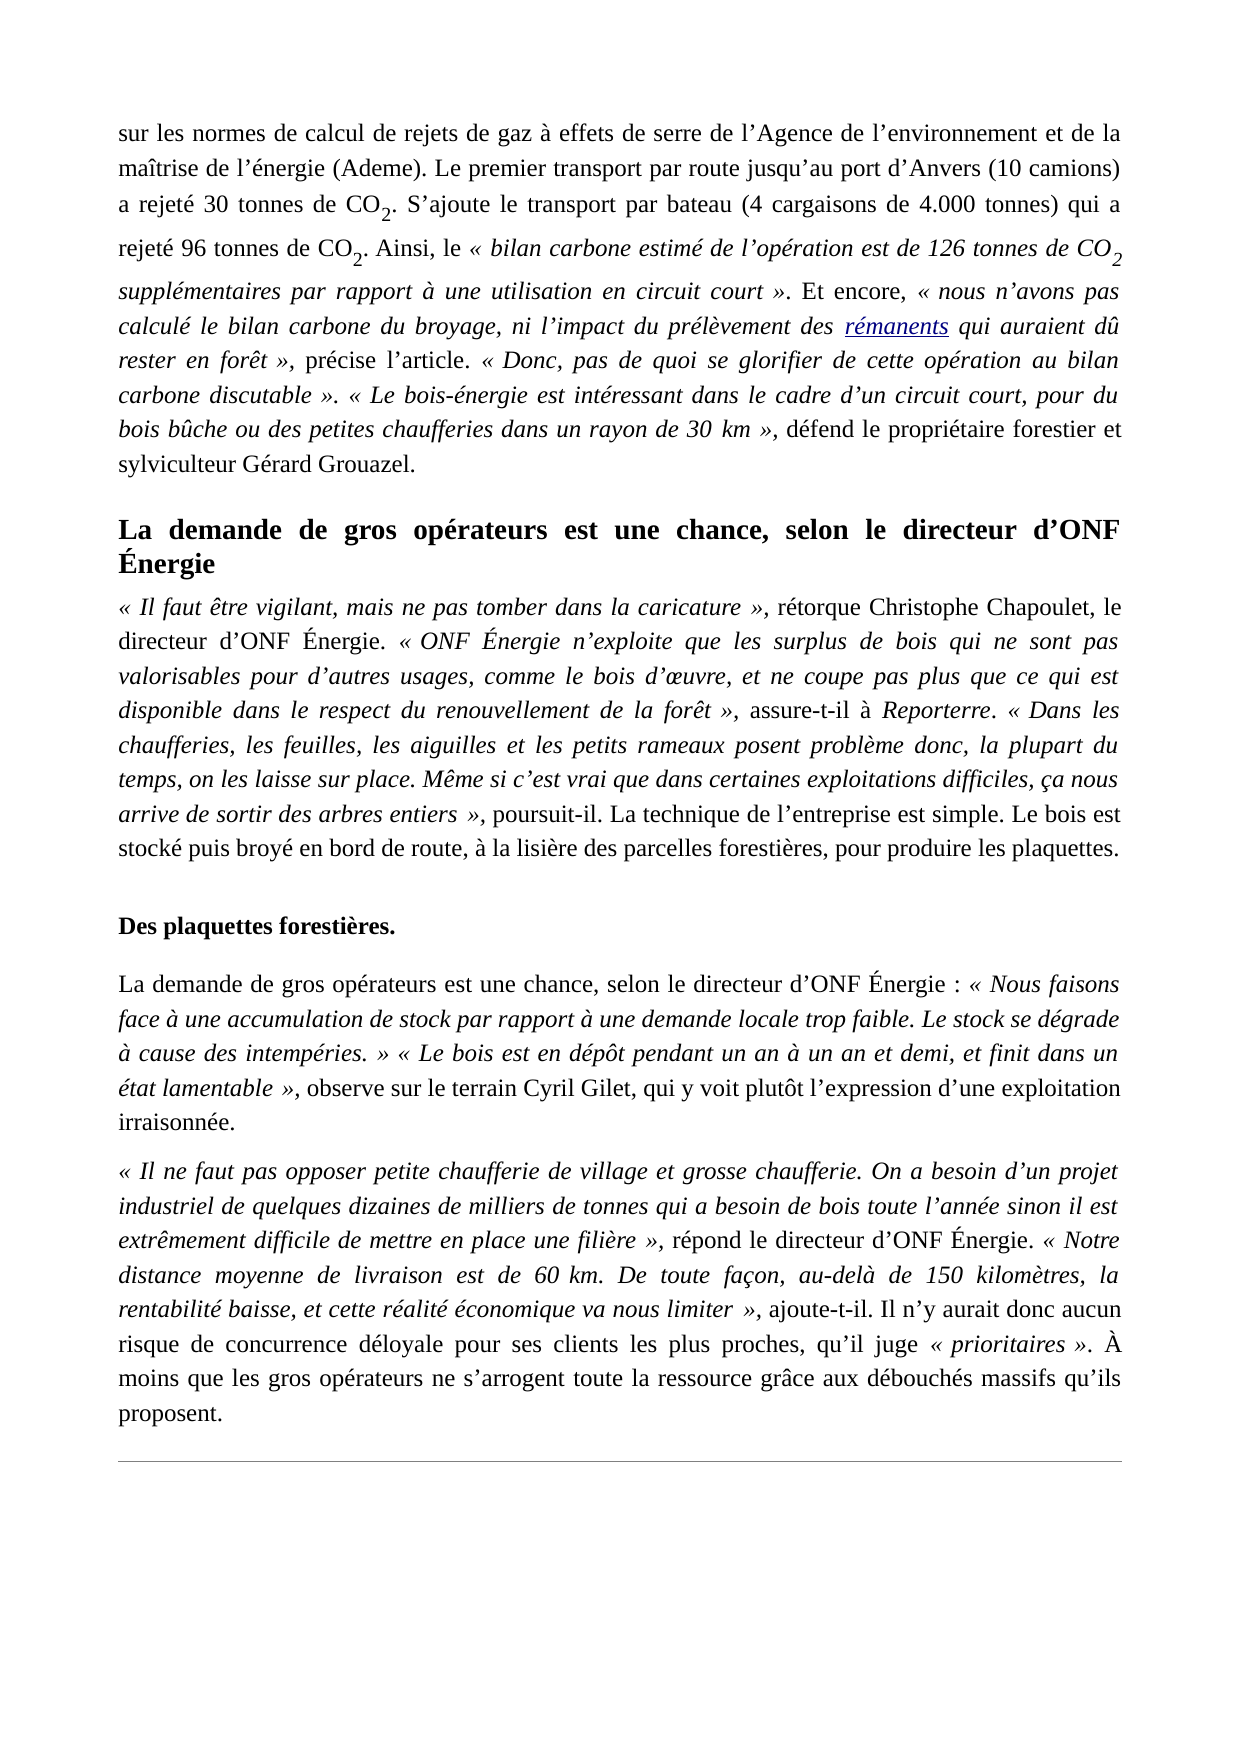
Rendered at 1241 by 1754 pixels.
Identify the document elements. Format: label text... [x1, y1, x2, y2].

text « Il faut être vigilant, mais ne pas tomber dans la caricature », rétorque Christophe Chapoulet, le directeur d’ONF Énergie. « ONF Énergie n’exploite que les surplus de bois qui ne sont pas valorisables pour d’autres usages, comme le bois d’œuvre, et ne coupe pas plus que ce qui est disponible dans le respect du renouvellement de la forêt », assure-t-il à Reporterre. « Dans les chaufferies, les feuilles, les aiguilles et les petits rameaux posent problème donc, la plupart du temps, on les laisse sur place. Même si c’est vrai que dans certaines exploitations difficiles, ça nous arrive de sortir des arbres entiers », poursuit-il. La technique de l’entreprise est simple. Le bois est stocké puis broyé en bord de route, à la lisière des parcelles forestières, pour produire les plaquettes. [118, 592, 1122, 862]
text sur les normes de calcul de rejets de gaz à effets de serre de l’Agence de l’environnement et de la maîtrise de l’énergie (Ademe). Le premier transport par route jusqu’au port d’Anvers (10 camions) a rejeté 30 tonnes de CO2. S’ajoute le transport par bateau (4 cargaisons de 4.000 tonnes) qui a rejeté 96 tonnes de CO2. Ainsi, le « bilan carbone estimé de l’opération est de 126 tonnes de CO2 supplémentaires par rapport à une utilisation en circuit court ». Et encore, « nous n’avons pas calculé le bilan carbone du broyage, ni l’impact du prélèvement des rémanents qui auraient dû rester en forêt », précise l’article. « Donc, pas de quoi se glorifier de cette opération au bilan carbone discutable ». « Le bois-énergie est intéressant dans le cadre d’un circuit court, pour du bois bûche ou des petites chaufferies dans un rayon de 30 km », défend le propriétaire forestier et sylviculteur Gérard Grouazel. [118, 118, 1122, 477]
subtitle La demande de gros opérateurs est une chance, selon le directeur d’ONF Énergie [118, 512, 1122, 579]
text « Il ne faut pas opposer petite chaufferie de village et grosse chaufferie. On a besoin d’un projet industriel de quelques dizaines de milliers de tonnes qui a besoin de bois toute l’année sinon il est extrêmement difficile de mettre en place une filière », répond le directeur d’ONF Énergie. « Notre distance moyenne de livraison est de 60 km. De toute façon, au-delà de 150 kilomètres, la rentabilité baisse, et cette réalité économique va nous limiter », ajoute-t-il. Il n’y aurait donc aucun risque de concurrence déloyale pour ses clients les plus proches, qu’il juge « prioritaires ». À moins que les gros opérateurs ne s’arrogent toute la ressource grâce aux débouchés massifs qu’ils proposent. [118, 1156, 1122, 1426]
text La demande de gros opérateurs est une chance, selon le directeur d’ONF Énergie : « Nous faisons face à une accumulation de stock par rapport à une demande locale trop faible. Le stock se dégrade à cause des intempéries. » « Le bois est en dépôt pendant un an à un an et demi, et finit dans un état lamentable », observe sur le terrain Cyril Gilet, qui y voit plutôt l’expression d’une exploitation irraisonnée. [118, 969, 1122, 1136]
subtitle Des plaquettes forestières. [118, 911, 1122, 940]
